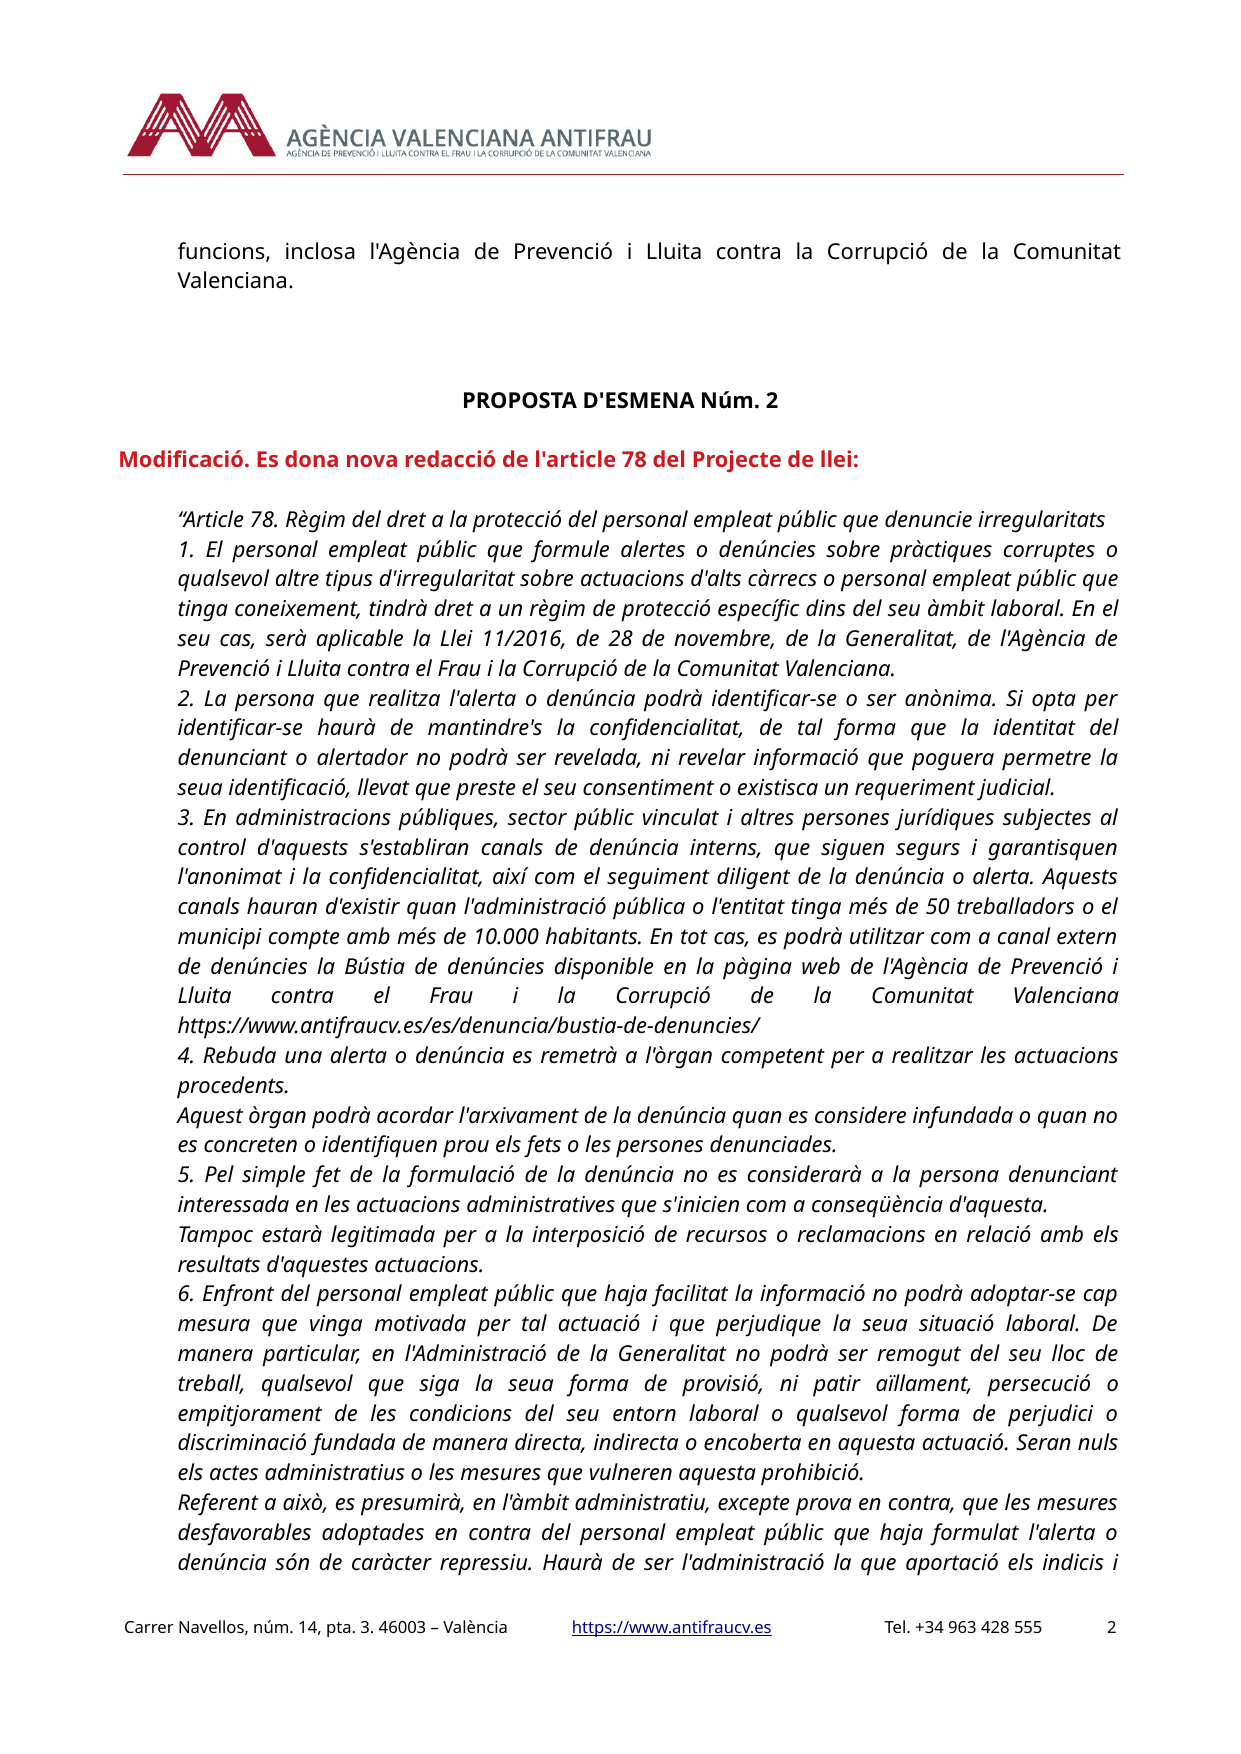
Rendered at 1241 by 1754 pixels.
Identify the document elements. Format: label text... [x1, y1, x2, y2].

text 1. El personal empleat públic que formule alertes o denúncies sobre pràctiques corruptes o qualsevol altre tipus d'irregularitat sobre actuacions d'alts càrrecs o personal empleat públic que tinga coneixement, tindrà dret a un règim de protecció específic dins del seu àmbit laboral. En el seu cas, serà aplicable la Llei 11/2016, de 28 de novembre, de la Generalitat, de l'Agència de Prevenció i Lluita contra el Frau i la Corrupció de la Comunitat Valenciana. [177, 534, 1122, 683]
text funcions, inclosa l'Agència de Prevenció i Lluita contra la Corrupció de la Comunitat Valenciana. [177, 236, 1122, 295]
text 6. Enfront del personal empleat públic que haja facilitat la informació no podrà adoptar-se cap mesura que vinga motivada per tal actuació i que perjudique la seua situació laboral. De manera particular, en l'Administració de la Generalitat no podrà ser remogut del seu lloc de treball, qualsevol que siga la seua forma de provisió, ni patir aïllament, persecució o empitjorament de les condicions del seu entorn laboral o qualsevol forma de perjudici o discriminació fundada de manera directa, indirecta o encoberta en aquesta actuació. Seran nuls els actes administratius o les mesures que vulneren aquesta prohibició. [177, 1278, 1122, 1487]
text Referent a això, es presumirà, en l'àmbit administratiu, excepte prova en contra, que les mesures desfavorables adoptades en contra del personal empleat públic que haja formulat l'alerta o denúncia són de caràcter repressiu. Haurà de ser l'administració la que aportació els indicis i [177, 1487, 1122, 1576]
text Tampoc estarà legitimada per a la interposició de recursos o reclamacions en relació amb els resultats d'aquestes actuacions. [177, 1219, 1122, 1278]
text Aquest òrgan podrà acordar l'arxivament de la denúncia quan es considere infundada o quan no es concreten o identifiquen prou els fets o les persones denunciades. [177, 1100, 1122, 1159]
text PROPOSTA D'ESMENA Núm. 2 [118, 385, 1122, 414]
text “Article 78. Règim del dret a la protecció del personal empleat públic que denuncie irregularitats [177, 504, 1122, 534]
text 2. La persona que realitza l'alerta o denúncia podrà identificar-se o ser anònima. Si opta per identificar-se haurà de mantindre's la confidencialitat, de tal forma que la identitat del denunciant o alertador no podrà ser revelada, ni revelar informació que poguera permetre la seua identificació, llevat que preste el seu consentiment o existisca un requeriment judicial. [177, 683, 1122, 802]
text 5. Pel simple fet de la formulació de la denúncia no es considerarà a la persona denunciant interessada en les actuacions administratives que s'inicien com a conseqüència d'aquesta. [177, 1159, 1122, 1219]
text 3. En administracions públiques, sector públic vinculat i altres persones jurídiques subjectes al control d'aquests s'establiran canals de denúncia interns, que siguen segurs i garantisquen l'anonimat i la confidencialitat, així com el seguiment diligent de la denúncia o alerta. Aquests canals hauran d'existir quan l'administració pública o l'entitat tinga més de 50 treballadors o el municipi compte amb més de 10.000 habitants. En tot cas, es podrà utilitzar com a canal extern de denúncies la Bústia de denúncies disponible en la pàgina web de l'Agència de Prevenció i Lluita contra el Frau i la Corrupció de la Comunitat Valenciana https://www.antifraucv.es/es/denuncia/bustia-de-denuncies/ [177, 802, 1122, 1040]
picture [122, 81, 655, 166]
text 4. Rebuda una alerta o denúncia es remetrà a l'òrgan competent per a realitzar les actuacions procedents. [177, 1040, 1122, 1100]
text Modificació. Es dona nova redacció de l'article 78 del Projecte de llei: [118, 444, 1122, 474]
